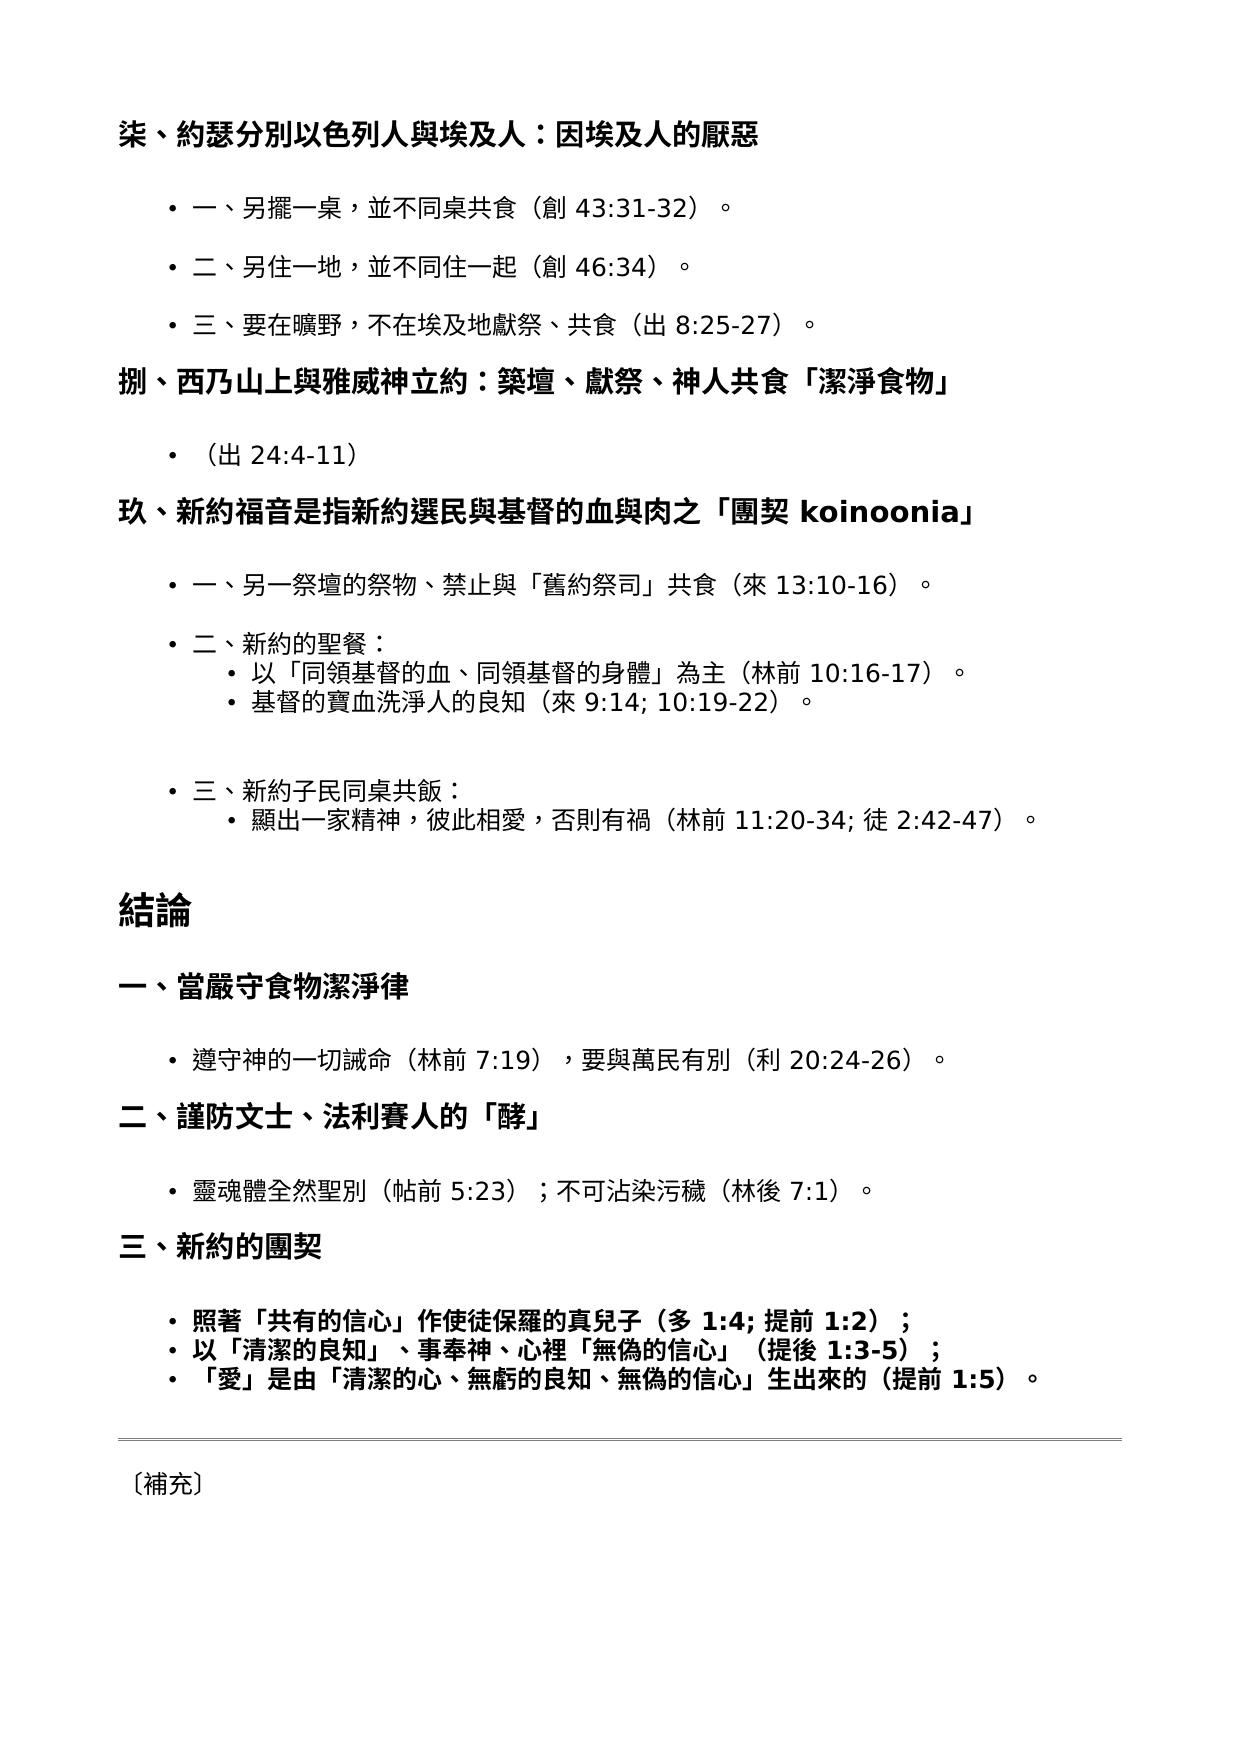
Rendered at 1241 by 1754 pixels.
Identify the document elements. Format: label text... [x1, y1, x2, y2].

subtitle 捌、西乃山上與雅威神立約：築壇、獻祭、神人共食「潔淨食物」 [118, 366, 1122, 399]
list 基督的寶血洗淨人的良知（來 9:14; 10:19-22）。 [236, 688, 1122, 718]
subtitle 二、謹防文士、法利賽人的「酵」 [118, 1101, 1122, 1135]
list 顯出一家精神，彼此相愛，否則有禍（林前 11:20-34; 徒 2:42-47）。 [236, 806, 1122, 835]
list 靈魂體全然聖別（帖前 5:23）；不可沾染污穢（林後 7:1）。 [177, 1177, 1122, 1206]
subtitle 三、新約的團契 [118, 1231, 1122, 1265]
list 以「同領基督的血、同領基督的身體」為主（林前 10:16-17）。 [236, 659, 1122, 688]
subtitle 柒、約瑟分別以色列人與埃及人：因埃及人的厭惡 [118, 118, 1122, 152]
list （出 24:4-11） [177, 441, 1122, 471]
list 以「清潔的良知」、事奉神、心裡「無偽的信心」（提後 1:3-5）； [177, 1336, 1122, 1365]
list 二、新約的聖餐： [177, 630, 1122, 659]
list 「愛」是由「清潔的心、無虧的良知、無偽的信心」生出來的（提前 1:5）。 [177, 1365, 1122, 1394]
subtitle 結論 [118, 889, 1122, 933]
list 三、新約子民同桌共飯： [177, 777, 1122, 806]
list 一、另擺一桌，並不同桌共食（創 43:31-32）。 [177, 194, 1122, 223]
list 二、另住一地，並不同住一起（創 46:34）。 [177, 253, 1122, 282]
list 遵守神的一切誡命（林前 7:19），要與萬民有別（利 20:24-26）。 [177, 1047, 1122, 1076]
list 照著「共有的信心」作使徒保羅的真兒子（多 1:4; 提前 1:2）； [177, 1307, 1122, 1336]
subtitle 一、當嚴守食物潔淨律 [118, 971, 1122, 1004]
list 三、要在曠野，不在埃及地獻祭、共食（出 8:25-27）。 [177, 311, 1122, 341]
text 〔補充〕 [118, 1470, 1122, 1499]
subtitle 玖、新約福音是指新約選民與基督的血與肉之「團契 koinoonia」 [118, 496, 1122, 529]
list 一、另一祭壇的祭物、禁止與「舊約祭司」共食（來 13:10-16）。 [177, 572, 1122, 601]
